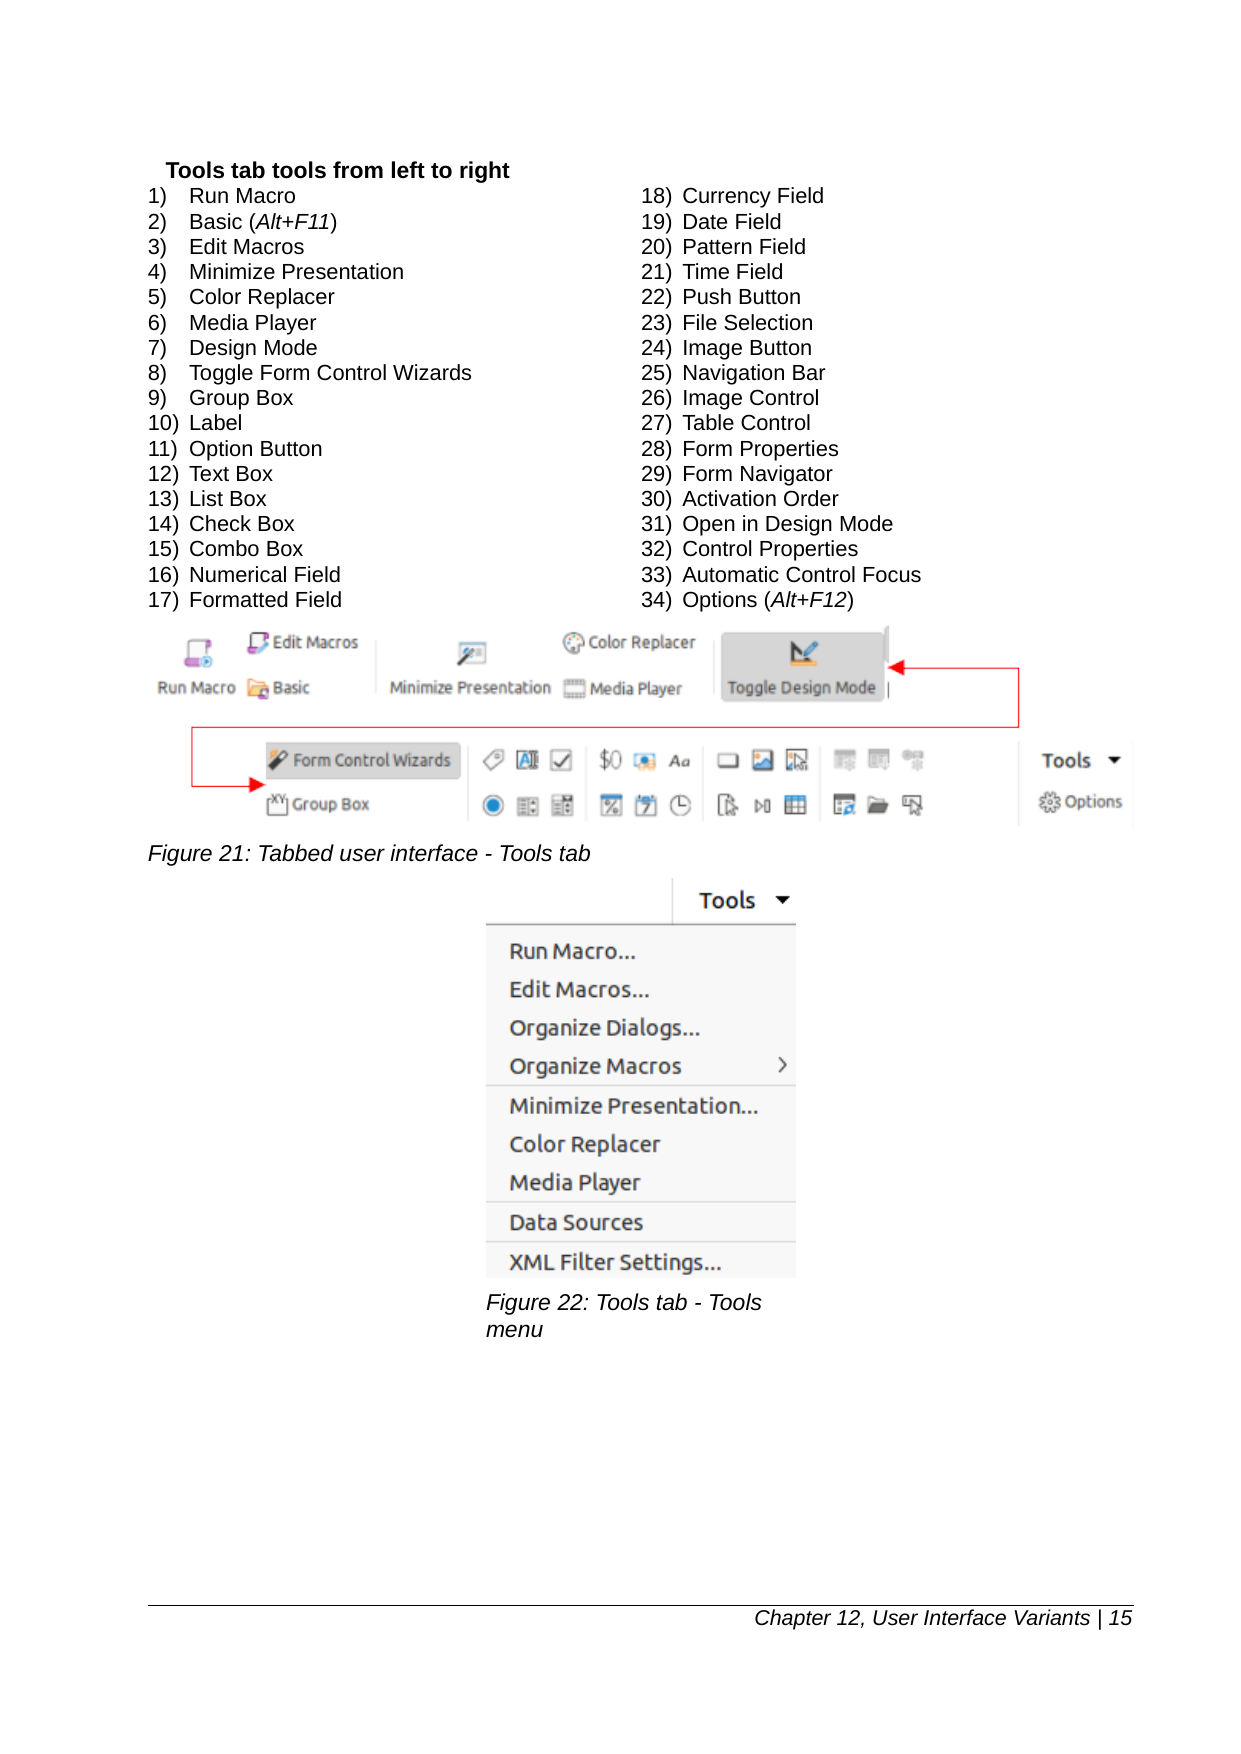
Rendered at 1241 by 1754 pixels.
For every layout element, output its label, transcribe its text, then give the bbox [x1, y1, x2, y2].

list Check Box [148, 511, 641, 536]
text Tools tab tools from left to right [165, 157, 1134, 183]
list Media Player [148, 309, 641, 334]
list Options (Alt+F12) [641, 587, 1134, 612]
list Group Box [148, 385, 641, 410]
list Date Field [641, 208, 1134, 234]
list Text Box [148, 461, 641, 486]
list Basic (Alt+F11) [148, 208, 641, 234]
list Option Button [148, 435, 641, 461]
list Image Button [641, 334, 1134, 360]
list Run Macro [148, 183, 641, 208]
list Currency Field [641, 183, 1134, 208]
list Open in Design Mode [641, 511, 1134, 536]
list Design Mode [148, 334, 641, 360]
list Activation Order [641, 486, 1134, 511]
text Figure 22: Tools tab - Tools menu [486, 1289, 796, 1342]
picture [147, 623, 1134, 829]
list Color Replacer [148, 284, 641, 309]
list Time Field [641, 259, 1134, 284]
list Combo Box [148, 536, 641, 561]
list Form Properties [641, 435, 1134, 461]
list Navigation Bar [641, 360, 1134, 385]
list Formatted Field [148, 587, 641, 612]
list Edit Macros [148, 234, 641, 259]
list Table Control [641, 410, 1134, 435]
list Automatic Control Focus [641, 561, 1134, 587]
list List Box [148, 486, 641, 511]
list Control Properties [641, 536, 1134, 561]
list Numerical Field [148, 561, 641, 587]
list Pattern Field [641, 234, 1134, 259]
list Push Button [641, 284, 1134, 309]
picture [485, 878, 796, 1278]
list File Selection [641, 309, 1134, 334]
list Form Navigator [641, 461, 1134, 486]
list Label [148, 410, 641, 435]
list Image Control [641, 385, 1134, 410]
list Toggle Form Control Wizards [148, 360, 641, 385]
list Minimize Presentation [148, 259, 641, 284]
text Figure 21: Tabbed user interface - Tools tab [148, 840, 1134, 867]
